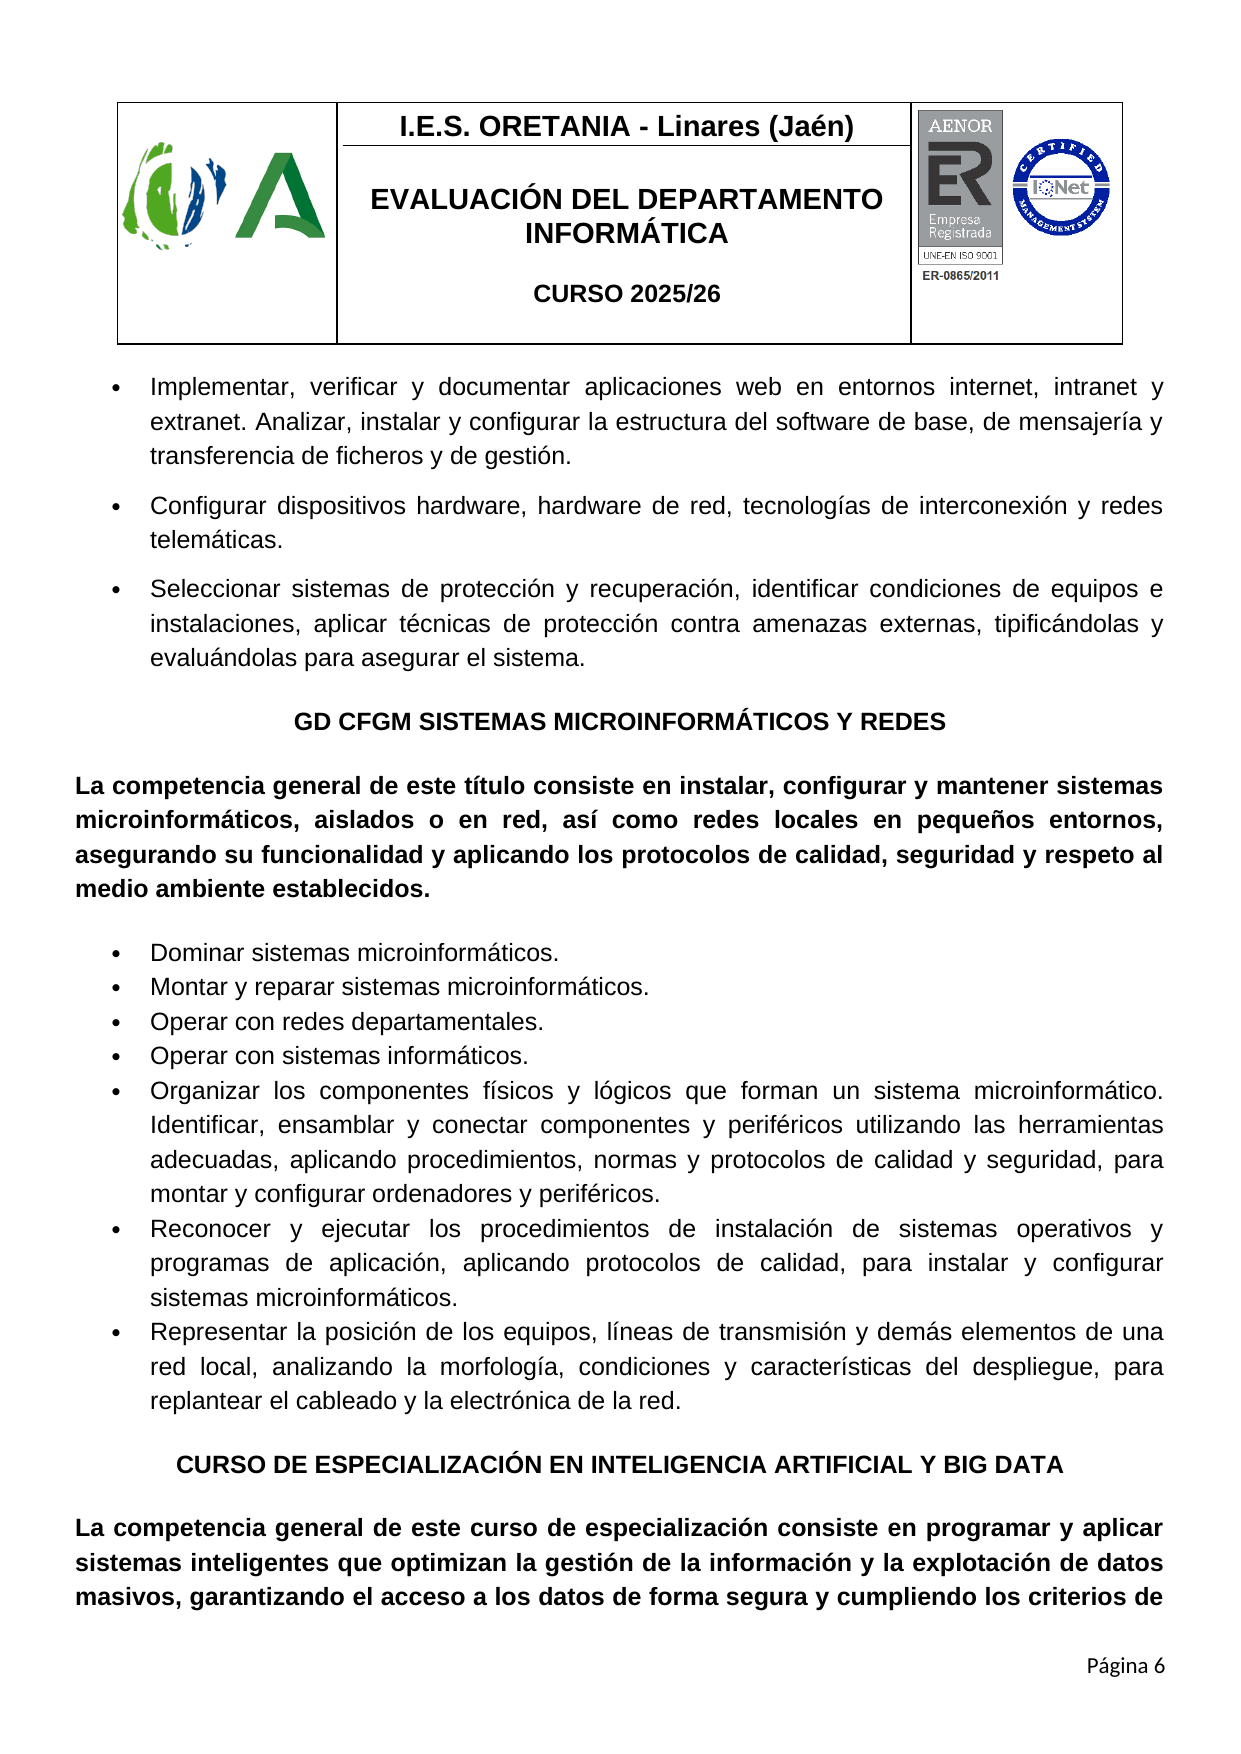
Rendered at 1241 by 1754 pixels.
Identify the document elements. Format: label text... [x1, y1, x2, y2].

text La competencia general de este título consiste en instalar, configurar y mantener sistemas microinformáticos, aislados o en red, así como redes locales en pequeños entornos, asegurando su funcionalidad y aplicando los protocolos de calidad, seguridad y respeto al medio ambiente establecidos. [75, 771, 1165, 903]
list Operar con redes departamentales. [112, 1007, 1165, 1035]
list Dominar sistemas microinformáticos. [112, 938, 1165, 966]
list Reconocer y ejecutar los procedimientos de instalación de sistemas operativos y programas de aplicación, aplicando protocolos de calidad, para instalar y configurar sistemas microinformáticos. [112, 1213, 1165, 1311]
text GD CFGM SISTEMAS MICROINFORMÁTICOS Y REDES [75, 707, 1165, 736]
picture [120, 142, 333, 251]
list Configurar dispositivos hardware, hardware de red, tecnologías de interconexión y redes telemáticas. [112, 491, 1165, 554]
list Seleccionar sistemas de protección y recuperación, identificar condiciones de equipos e instalaciones, aplicar técnicas de protección contra amenazas externas, tipificándolas y evaluándolas para asegurar el sistema. [112, 574, 1165, 672]
list Implementar, verificar y documentar aplicaciones web en entornos internet, intranet y extranet. Analizar, instalar y configurar la estructura del software de base, de mensajería y transferencia de ficheros y de gestión. [112, 372, 1165, 470]
list Montar y reparar sistemas microinformáticos. [112, 972, 1165, 1001]
text CURSO DE ESPECIALIZACIÓN EN INTELIGENCIA ARTIFICIAL Y BIG DATA [75, 1449, 1165, 1478]
list Operar con sistemas informáticos. [112, 1041, 1165, 1070]
picture [916, 109, 1111, 286]
text La competencia general de este curso de especialización consiste en programar y aplicar sistemas inteligentes que optimizan la gestión de la información y la explotación de datos masivos, garantizando el acceso a los datos de forma segura y cumpliendo los criterios de [75, 1513, 1165, 1611]
list Representar la posición de los equipos, líneas de transmisión y demás elementos de una red local, analizando la morfología, condiciones y características del despliegue, para replantear el cableado y la electrónica de la red. [112, 1317, 1165, 1415]
list Organizar los componentes físicos y lógicos que forman un sistema microinformático. Identificar, ensamblar y conectar componentes y periféricos utilizando las herramientas adecuadas, aplicando procedimientos, normas y protocolos de calidad y seguridad, para montar y configurar ordenadores y periféricos. [112, 1076, 1165, 1208]
